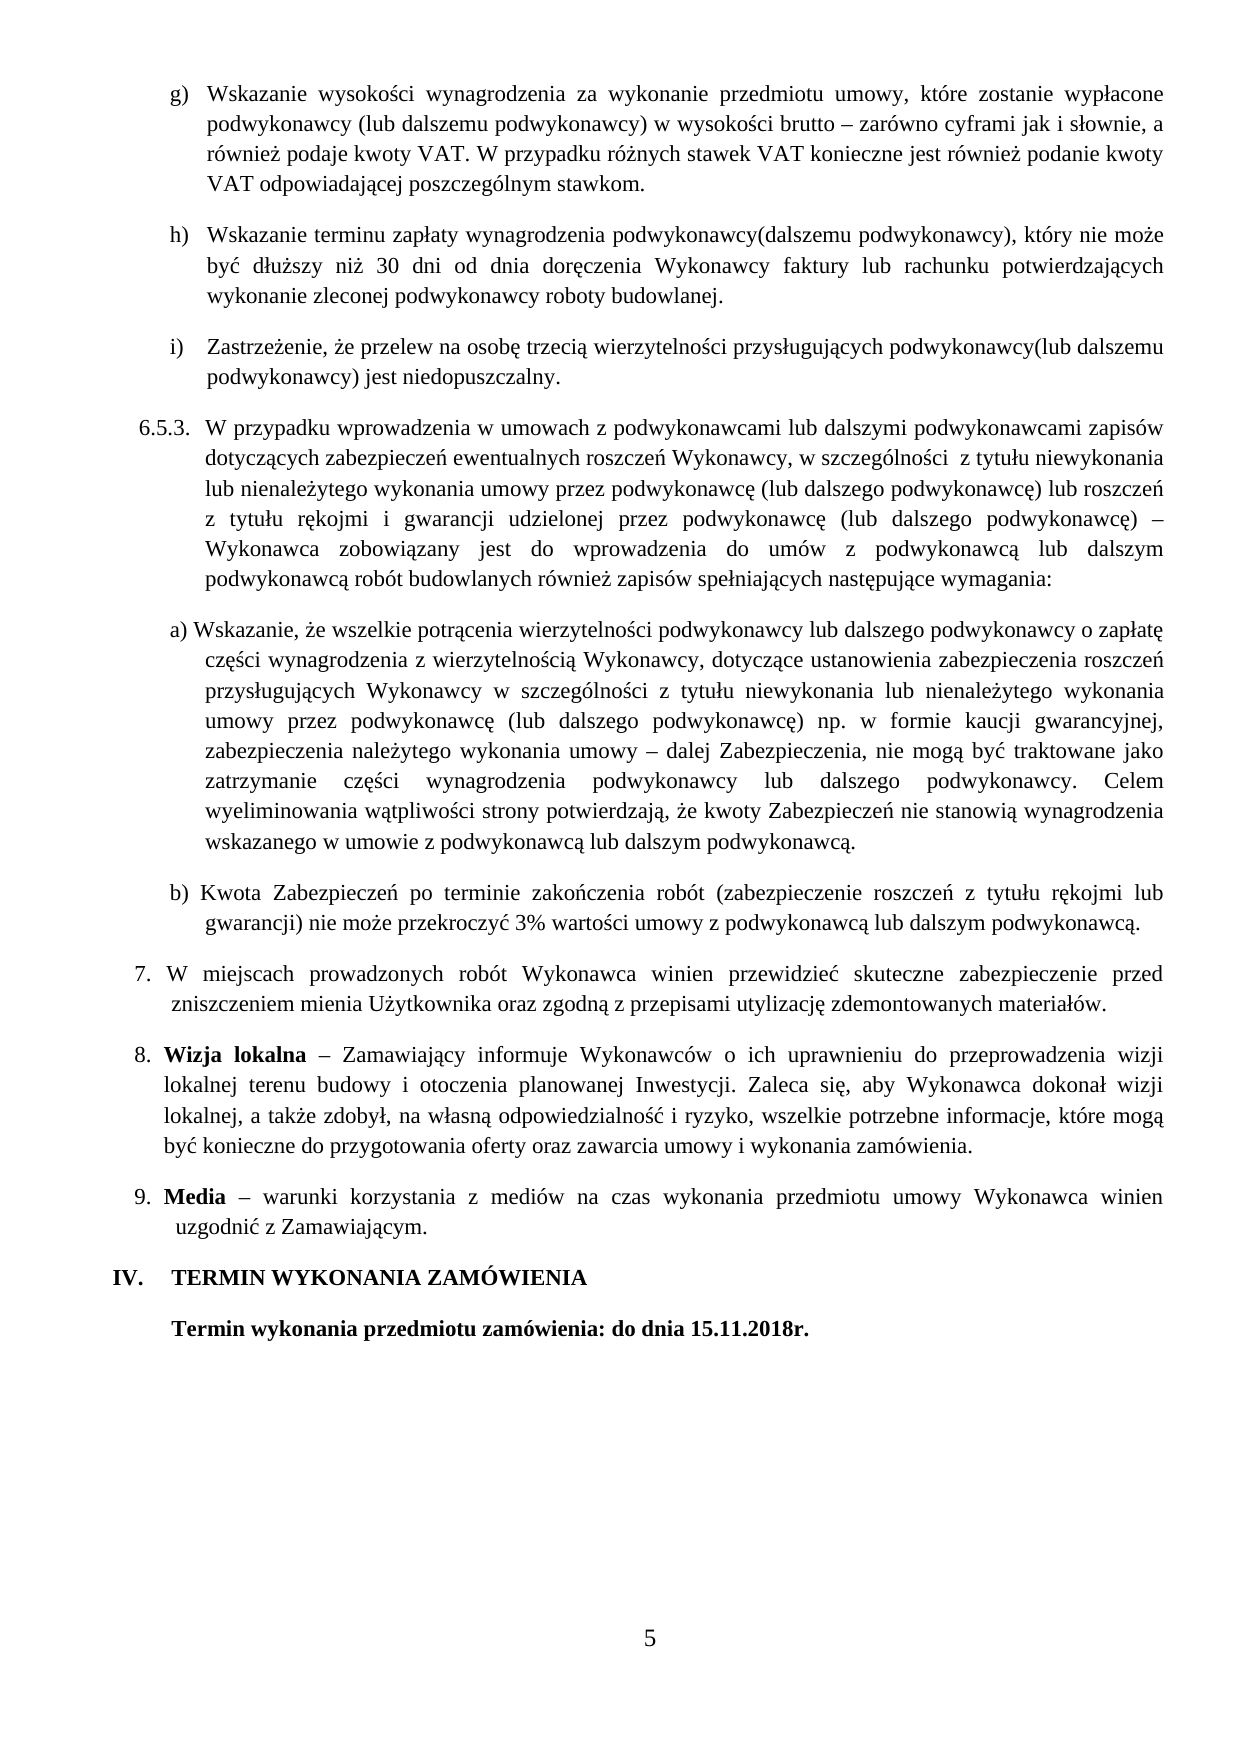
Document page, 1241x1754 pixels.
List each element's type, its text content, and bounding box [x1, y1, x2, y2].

list Wskazanie terminu zapłaty wynagrodzenia podwykonawcy(dalszemu podwykonawcy), który nie może być dłuższy niż 30 dni od dnia doręczenia Wykonawcy faktury lub rachunku potwierdzających wykonanie zleconej podwykonawcy roboty budowlanej. [169, 221, 1165, 308]
text 9. Media – warunki korzystania z mediów na czas wykonania przedmiotu umowy Wykonawca winien uzgodnić z Zamawiającym. [134, 1183, 1165, 1239]
text 7. W miejscach prowadzonych robót Wykonawca winien przewidzieć skuteczne zabezpieczenie przed zniszczeniem mienia Użytkownika oraz zgodną z przepisami utylizację zdemontowanych materiałów. [134, 960, 1165, 1017]
list Wskazanie wysokości wynagrodzenia za wykonanie przedmiotu umowy, które zostanie wypłacone podwykonawcy (lub dalszemu podwykonawcy) w wysokości brutto – zarówno cyframi jak i słownie, a również podaje kwoty VAT. W przypadku różnych stawek VAT konieczne jest również podanie kwoty VAT odpowiadającej poszczególnym stawkom. [169, 80, 1165, 197]
list Termin wykonania przedmiotu zamówienia: do dnia 15.11.2018r. [171, 1315, 1165, 1342]
text 8. Wizja lokalna – Zamawiający informuje Wykonawców o ich uprawnieniu do przeprowadzenia wizji lokalnej terenu budowy i otoczenia planowanej Inwestycji. Zaleca się, aby Wykonawca dokonał wizji lokalnej, a także zdobył, na własną odpowiedzialność i ryzyko, wszelkie potrzebne informacje, które mogą być konieczne do przygotowania oferty oraz zawarcia umowy i wykonania zamówienia. [134, 1041, 1165, 1158]
list W przypadku wprowadzenia w umowach z podwykonawcami lub dalszymi podwykonawcami zapisów dotyczących zabezpieczeń ewentualnych roszczeń Wykonawcy, w szczególności z tytułu niewykonania lub nienależytego wykonania umowy przez podwykonawcę (lub dalszego podwykonawcę) lub roszczeń z tytułu rękojmi i gwarancji udzielonej przez podwykonawcę (lub dalszego podwykonawcę) – Wykonawca zobowiązany jest do wprowadzenia do umów z podwykonawcą lub dalszym podwykonawcą robót budowlanych również zapisów spełniających następujące wymagania: [139, 414, 1165, 592]
text b) Kwota Zabezpieczeń po terminie zakończenia robót (zabezpieczenie roszczeń z tytułu rękojmi lub gwarancji) nie może przekroczyć 3% wartości umowy z podwykonawcą lub dalszym podwykonawcą. [169, 879, 1165, 935]
text a) Wskazanie, że wszelkie potrącenia wierzytelności podwykonawcy lub dalszego podwykonawcy o zapłatę części wynagrodzenia z wierzytelnością Wykonawcy, dotyczące ustanowienia zabezpieczenia roszczeń przysługujących Wykonawcy w szczególności z tytułu niewykonania lub nienależytego wykonania umowy przez podwykonawcę (lub dalszego podwykonawcę) np. w formie kaucji gwarancyjnej, zabezpieczenia należytego wykonania umowy – dalej Zabezpieczenia, nie mogą być traktowane jako zatrzymanie części wynagrodzenia podwykonawcy lub dalszego podwykonawcy. Celem wyeliminowania wątpliwości strony potwierdzają, że kwoty Zabezpieczeń nie stanowią wynagrodzenia wskazanego w umowie z podwykonawcą lub dalszym podwykonawcą. [169, 616, 1165, 854]
list Zastrzeżenie, że przelew na osobę trzecią wierzytelności przysługujących podwykonawcy(lub dalszemu podwykonawcy) jest niedopuszczalny. [169, 333, 1165, 389]
list TERMIN WYKONANIA ZAMÓWIENIA [112, 1264, 1165, 1291]
